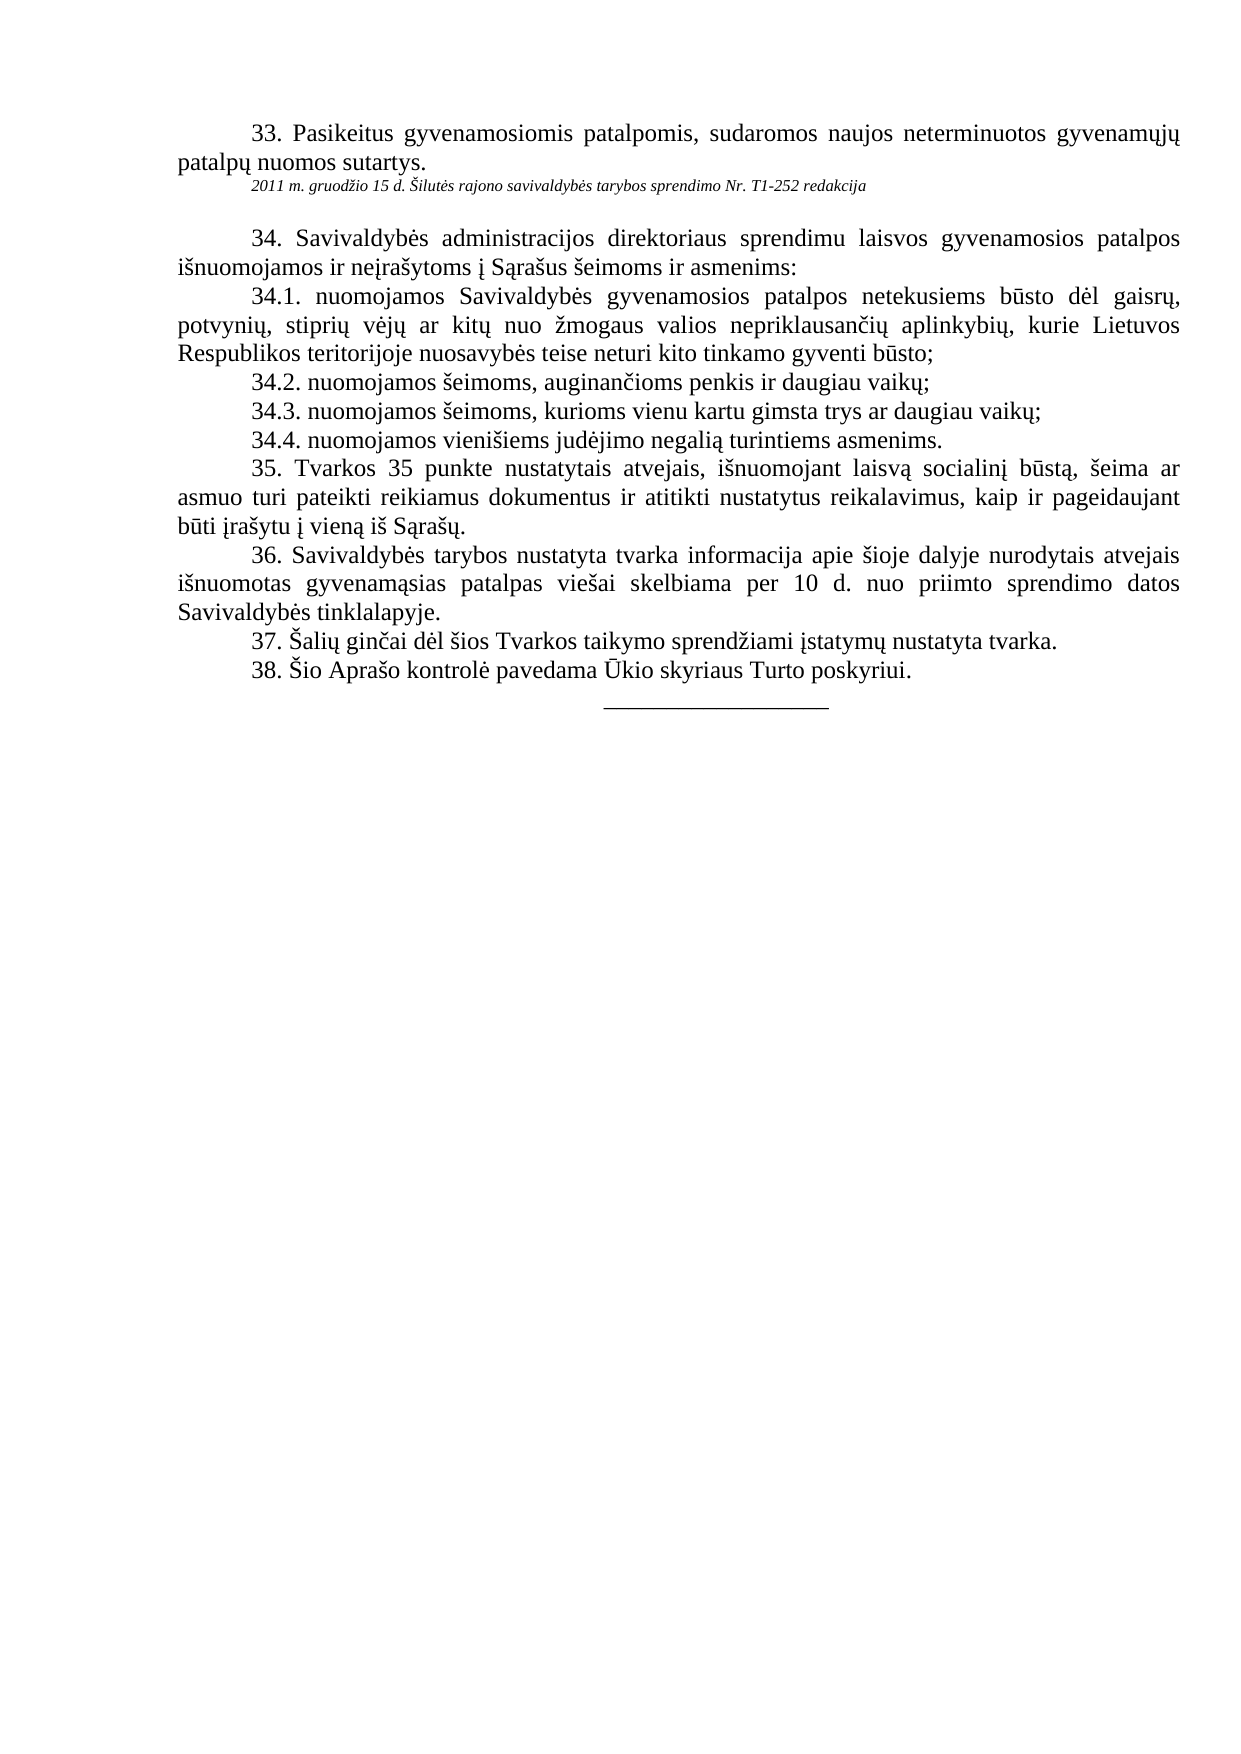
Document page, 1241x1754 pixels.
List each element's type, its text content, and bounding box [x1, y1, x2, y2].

text 37. Šalių ginčai dėl šios Tvarkos taikymo sprendžiami įstatymų nustatyta tvarka. [177, 626, 1181, 655]
text 2011 m. gruodžio 15 d. Šilutės rajono savivaldybės tarybos sprendimo Nr. T1-252 redakcija [177, 176, 1181, 195]
text 34.3. nuomojamos šeimoms, kurioms vienu kartu gimsta trys ar daugiau vaikų; [177, 396, 1181, 425]
text 33. Pasikeitus gyvenamosiomis patalpomis, sudaromos naujos neterminuotos gyvenamųjų patalpų nuomos sutartys. [177, 118, 1181, 176]
text 35. Tvarkos 35 punkte nustatytais atvejais, išnuomojant laisvą socialinį būstą, šeima ar asmuo turi pateikti reikiamus dokumentus ir atitikti nustatytus reikalavimus, kaip ir pageidaujant būti įrašytu į vieną iš Sąrašų. [177, 453, 1181, 540]
text 38. Šio Aprašo kontrolė pavedama Ūkio skyriaus Turto poskyriui. [177, 655, 1181, 683]
text 34.2. nuomojamos šeimoms, auginančioms penkis ir daugiau vaikų; [177, 367, 1181, 396]
text 34. Savivaldybės administracijos direktoriaus sprendimu laisvos gyvenamosios patalpos išnuomojamos ir neįrašytoms į Sąrašus šeimoms ir asmenims: [177, 223, 1181, 281]
text 34.4. nuomojamos vienišiems judėjimo negalią turintiems asmenims. [177, 425, 1181, 453]
text 36. Savivaldybės tarybos nustatyta tvarka informacija apie šioje dalyje nurodytais atvejais išnuomotas gyvenamąsias patalpas viešai skelbiama per 10 d. nuo priimto sprendimo datos Savivaldybės tinklalapyje. [177, 540, 1181, 626]
text 34.1. nuomojamos Savivaldybės gyvenamosios patalpos netekusiems būsto dėl gaisrų, potvynių, stiprių vėjų ar kitų nuo žmogaus valios nepriklausančių aplinkybių, kurie Lietuvos Respublikos teritorijoje nuosavybės teise neturi kito tinkamo gyventi būsto; [177, 281, 1181, 367]
text __________________ [177, 683, 1181, 712]
